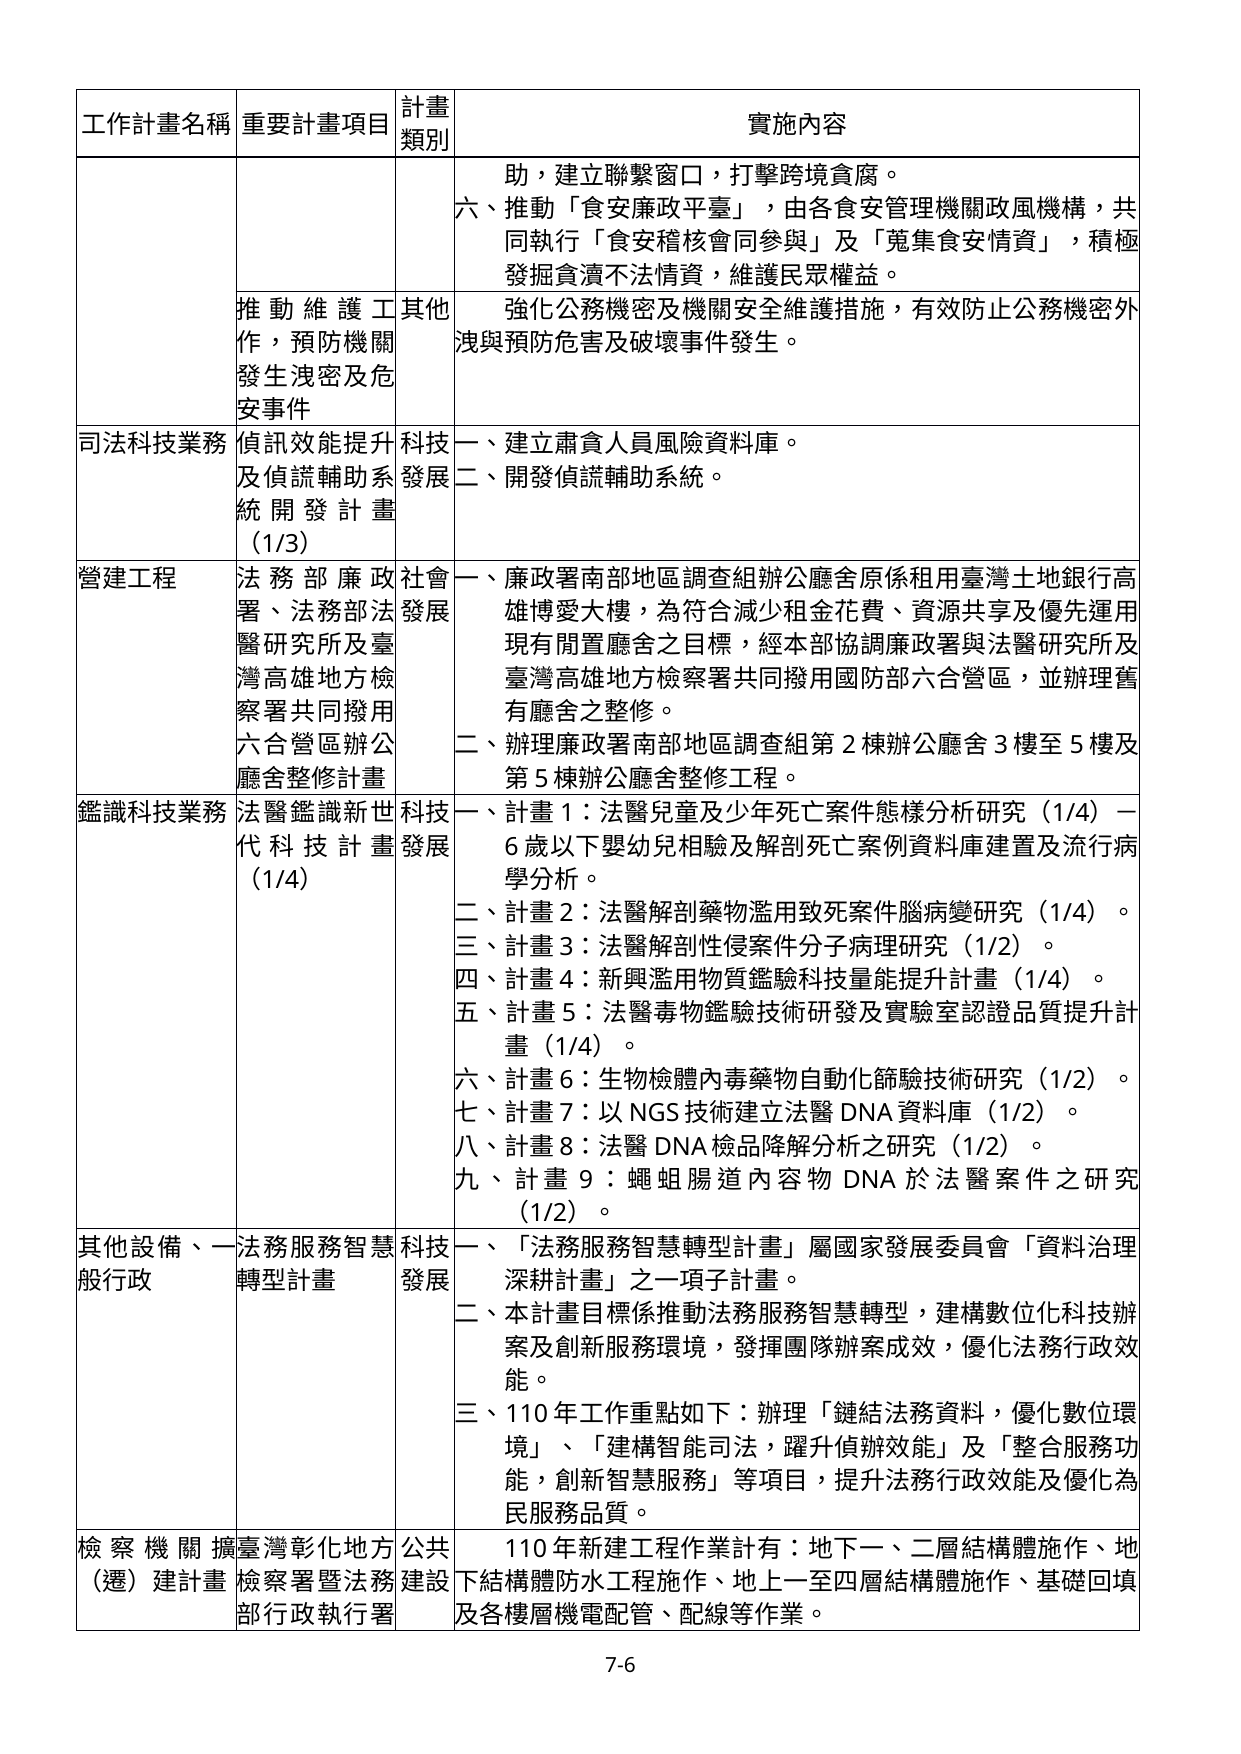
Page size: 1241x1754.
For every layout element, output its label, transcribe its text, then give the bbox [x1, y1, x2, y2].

table_cell 一、「法務服務智慧轉型計畫」屬國家發展委員會「資料治理深耕計畫」之一項子計畫。 二、本計畫目標係推動法務服務智慧轉型，建構數位化科技辦案及創新服務環境，發揮團隊辦案成效，優化法務行政效能。 三、110年工作重點如下：辦理「鏈結法務資料，優化數位環境」、「建構智能司法，躍升偵辦效能」及「整合服務功能，創新智慧服務」等項目，提升法務行政效能及優化為民服務品質。 [455, 1229, 1139, 1529]
table_cell 法務服務智慧轉型計畫 [237, 1229, 395, 1529]
table_cell 社會發展 [396, 561, 454, 794]
table_header 重要計畫項目 [237, 90, 395, 156]
table_cell 臺灣彰化地方檢察署暨法務部行政執行署 [237, 1530, 395, 1630]
table_cell [77, 158, 236, 425]
table_cell 公共建設 [396, 1530, 454, 1630]
table_cell [396, 158, 454, 291]
table_cell 法務部廉政署、法務部法醫研究所及臺灣高雄地方檢察署共同撥用六合營區辦公廳舍整修計畫 [237, 561, 395, 794]
table_cell 110年新建工程作業計有：地下一、二層結構體施作、地下結構體防水工程施作、地上一至四層結構體施作、基礎回填及各樓層機電配管、配線等作業。 [455, 1530, 1139, 1630]
table_cell 營建工程 [77, 561, 236, 794]
table_cell 一、廉政署南部地區調查組辦公廳舍原係租用臺灣土地銀行高雄博愛大樓，為符合減少租金花費、資源共享及優先運用現有閒置廳舍之目標，經本部協調廉政署與法醫研究所及臺灣高雄地方檢察署共同撥用國防部六合營區，並辦理舊有廳舍之整修。 二、辦理廉政署南部地區調查組第2棟辦公廳舍3樓至5樓及第5棟辦公廳舍整修工程。 [455, 561, 1139, 794]
table_cell 推動維護工作，預防機關發生洩密及危安事件 [237, 292, 395, 425]
table_cell 一、建立肅貪人員風險資料庫。 二、開發偵謊輔助系統。 [455, 426, 1139, 559]
table_header 實施內容 [455, 90, 1139, 156]
table_cell 司法科技業務 [77, 426, 236, 559]
table_header 計畫類別 [396, 90, 454, 156]
table_cell [237, 158, 395, 291]
table_cell 鑑識科技業務 [77, 795, 236, 1228]
table_cell 檢察機關擴（遷）建計畫 [77, 1530, 236, 1630]
table_cell 其他設備、一般行政 [77, 1229, 236, 1529]
table_cell 科技發展 [396, 795, 454, 1228]
table_cell 科技發展 [396, 1229, 454, 1529]
table_cell 科技發展 [396, 426, 454, 559]
table_cell 一、計畫1：法醫兒童及少年死亡案件態樣分析研究（1/4）－6歲以下嬰幼兒相驗及解剖死亡案例資料庫建置及流行病學分析。 二、計畫2：法醫解剖藥物濫用致死案件腦病變研究（1/4）。 三、計畫3：法醫解剖性侵案件分子病理研究（1/2）。 四、計畫4：新興濫用物質鑑驗科技量能提升計畫（1/4）。 五、計畫5：法醫毒物鑑驗技術研發及實驗室認證品質提升計畫（1/4）。 六、計畫6：生物檢體內毒藥物自動化篩驗技術研究（1/2）。 七、計畫7：以NGS技術建立法醫DNA資料庫（1/2）。 八、計畫8：法醫DNA檢品降解分析之研究（1/2）。 九、計畫9：蠅蛆腸道內容物DNA於法醫案件之研究（1/2）。 [455, 795, 1139, 1228]
table_cell 強化公務機密及機關安全維護措施，有效防止公務機密外洩與預防危害及破壞事件發生。 [455, 292, 1139, 425]
table_header 工作計畫名稱 [77, 90, 236, 156]
table_cell 法醫鑑識新世代科技計畫（1/4） [237, 795, 395, 1228]
table_cell 偵訊效能提升及偵謊輔助系統開發計畫（1/3） [237, 426, 395, 559]
table_cell 其他 [396, 292, 454, 425]
table_cell 助，建立聯繫窗口，打擊跨境貪腐。 六、推動「食安廉政平臺」，由各食安管理機關政風機構，共同執行「食安稽核會同參與」及「蒐集食安情資」，積極發掘貪瀆不法情資，維護民眾權益。 [455, 158, 1139, 291]
